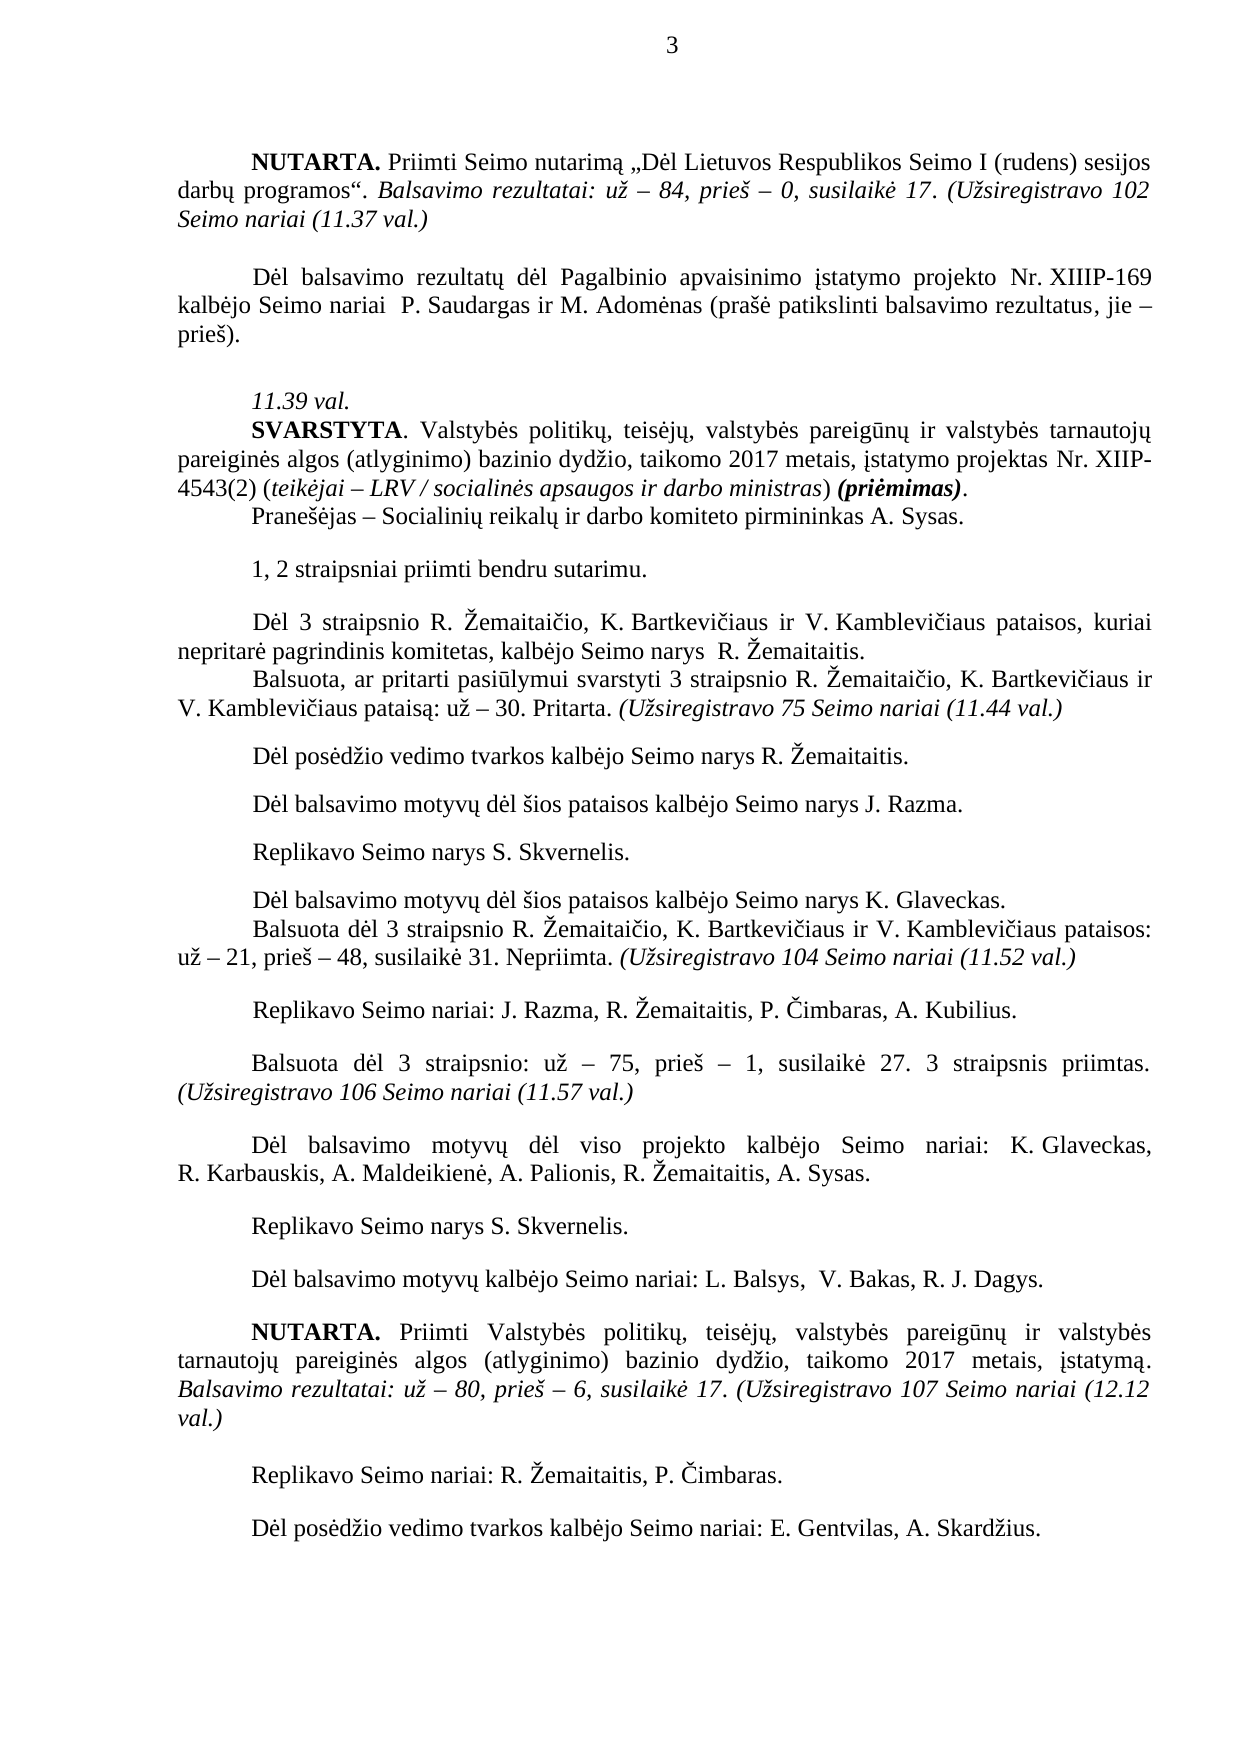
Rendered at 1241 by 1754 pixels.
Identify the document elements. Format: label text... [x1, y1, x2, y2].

text Dėl posėdžio vedimo tvarkos kalbėjo Seimo nariai: E. Gentvilas, A. Skardžius. [177, 1513, 1152, 1542]
text Replikavo Seimo nariai: J. Razma, R. Žemaitaitis, P. Čimbaras, A. Kubilius. [177, 995, 1152, 1024]
text Dėl posėdžio vedimo tvarkos kalbėjo Seimo narys R. Žemaitaitis. [177, 741, 1152, 770]
text Replikavo Seimo narys S. Skvernelis. [177, 837, 1152, 866]
text Dėl balsavimo rezultatų dėl Pagalbinio apvaisinimo įstatymo projekto Nr. XIIIP-169 kalbėjo Seimo nariai P. Saudargas ir M. Adomėnas (prašė patikslinti balsavimo rezultatus, jie – prieš). [177, 262, 1152, 348]
text Replikavo Seimo narys S. Skvernelis. [177, 1211, 1152, 1240]
text Pranešėjas – Socialinių reikalų ir darbo komiteto pirmininkas A. Sysas. [177, 501, 1152, 530]
text Dėl 3 straipsnio R. Žemaitaičio, K. Bartkevičiaus ir V. Kamblevičiaus pataisos, kuriai nepritarė pagrindinis komitetas, kalbėjo Seimo narys R. Žemaitaitis. [177, 607, 1152, 664]
text NUTARTA. Priimti Seimo nutarimą „Dėl Lietuvos Respublikos Seimo I (rudens) sesijos darbų programos“. Balsavimo rezultatai: už – 84, prieš – 0, susilaikė 17. (Užsiregistravo 102 Seimo nariai (11.37 val.) [177, 147, 1152, 233]
text Dėl balsavimo motyvų dėl šios pataisos kalbėjo Seimo narys J. Razma. [177, 789, 1152, 818]
text 11.39 val. [177, 386, 1152, 415]
text Balsuota, ar pritarti pasiūlymui svarstyti 3 straipsnio R. Žemaitaičio, K. Bartkevičiaus ir V. Kamblevičiaus pataisą: už – 30. Pritarta. (Užsiregistravo 75 Seimo nariai (11.44 val.) [177, 664, 1152, 722]
text NUTARTA. Priimti Valstybės politikų, teisėjų, valstybės pareigūnų ir valstybės tarnautojų pareiginės algos (atlyginimo) bazinio dydžio, taikomo 2017 metais, įstatymą. Balsavimo rezultatai: už – 80, prieš – 6, susilaikė 17. (Užsiregistravo 107 Seimo nariai (12.12 val.) [177, 1317, 1152, 1432]
text 1, 2 straipsniai priimti bendru sutarimu. [177, 554, 1152, 583]
text Replikavo Seimo nariai: R. Žemaitaitis, P. Čimbaras. [177, 1461, 1152, 1489]
text Dėl balsavimo motyvų dėl viso projekto kalbėjo Seimo nariai: K. Glaveckas, R. Karbauskis, A. Maldeikienė, A. Palionis, R. Žemaitaitis, A. Sysas. [177, 1130, 1152, 1187]
text Dėl balsavimo motyvų dėl šios pataisos kalbėjo Seimo narys K. Glaveckas. [177, 885, 1152, 914]
text SVARSTYTA. Valstybės politikų, teisėjų, valstybės pareigūnų ir valstybės tarnautojų pareiginės algos (atlyginimo) bazinio dydžio, taikomo 2017 metais, įstatymo projektas Nr. XIIP-4543(2) (teikėjai – LRV / socialinės apsaugos ir darbo ministras) (priėmimas). [177, 415, 1152, 501]
text Balsuota dėl 3 straipsnio: už – 75, prieš – 1, susilaikė 27. 3 straipsnis priimtas. (Užsiregistravo 106 Seimo nariai (11.57 val.) [177, 1048, 1152, 1106]
text Dėl balsavimo motyvų kalbėjo Seimo nariai: L. Balsys, V. Bakas, R. J. Dagys. [177, 1264, 1152, 1293]
text Balsuota dėl 3 straipsnio R. Žemaitaičio, K. Bartkevičiaus ir V. Kamblevičiaus pataisos: už – 21, prieš – 48, susilaikė 31. Nepriimta. (Užsiregistravo 104 Seimo nariai (11.52 val.) [177, 914, 1152, 971]
